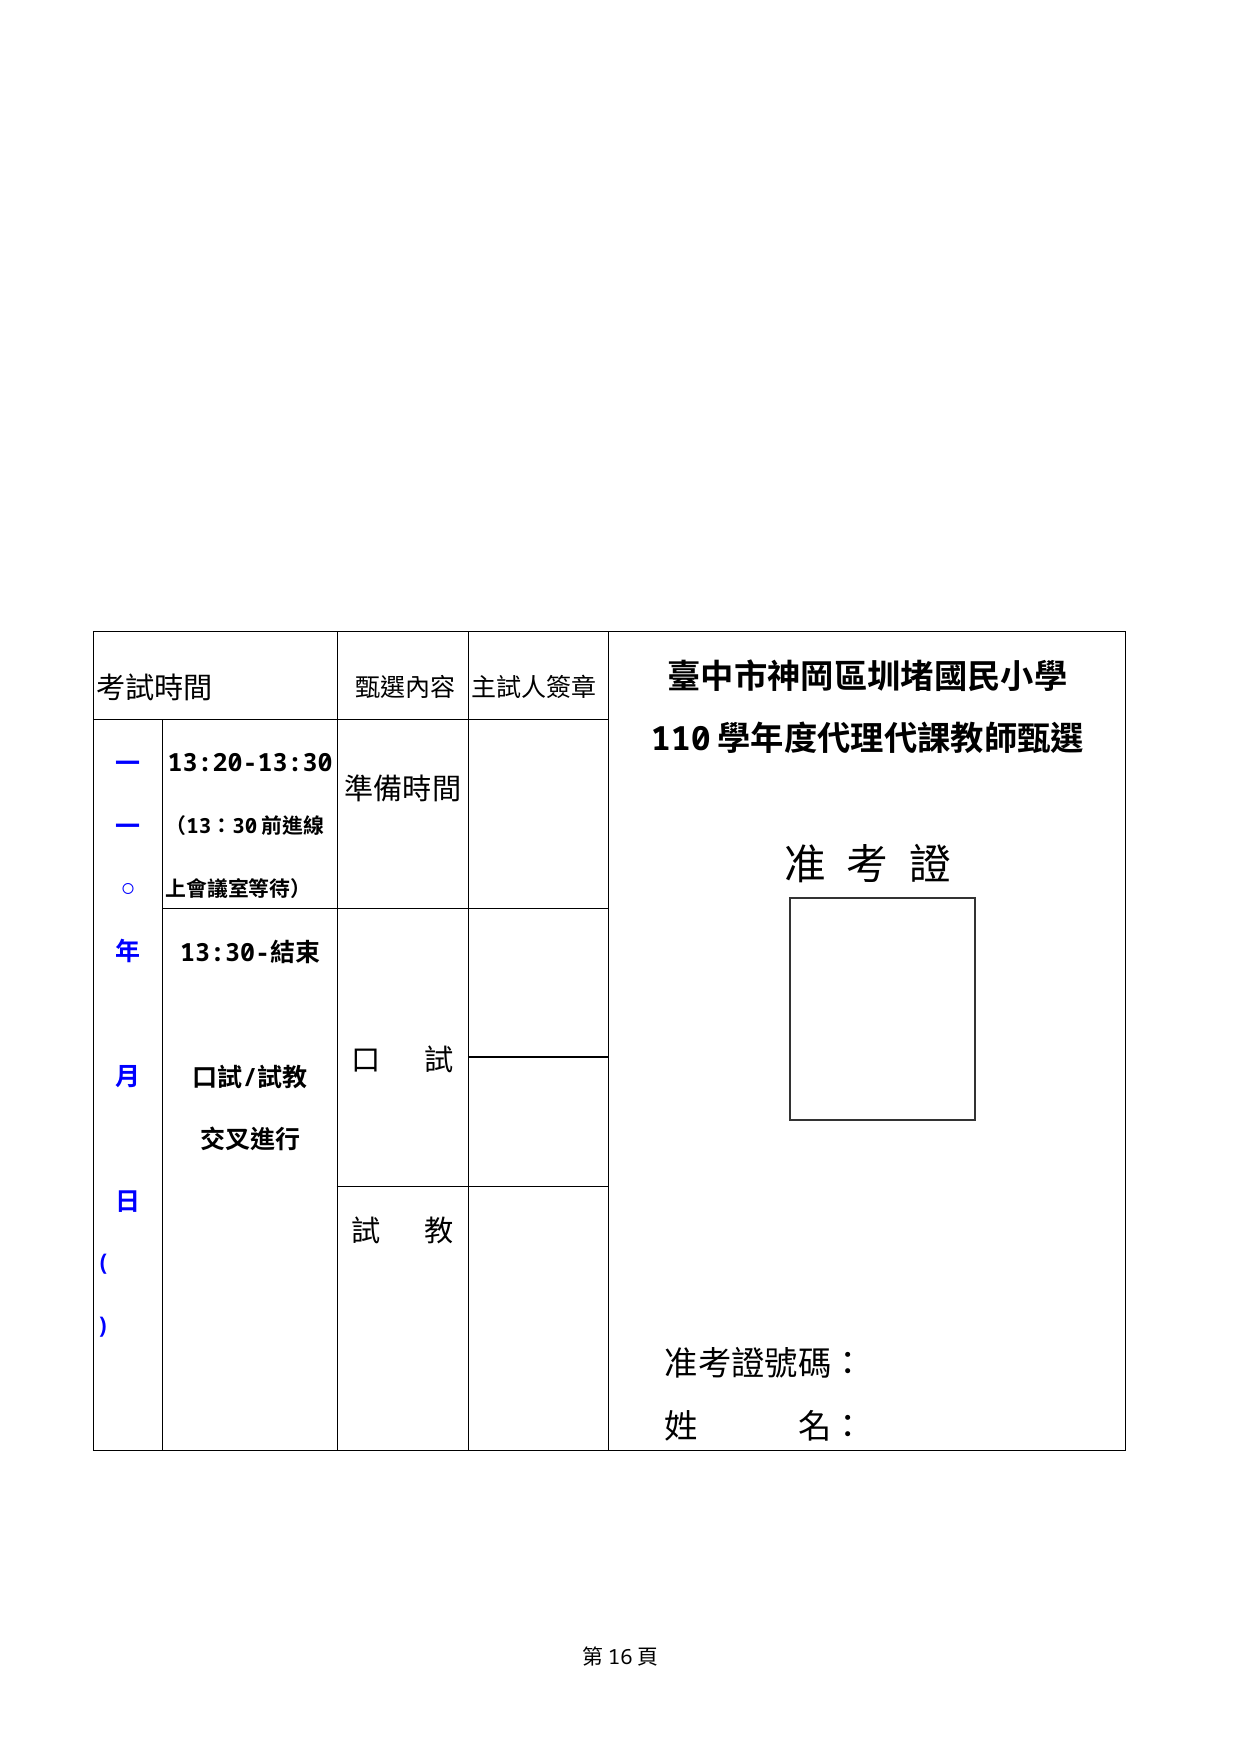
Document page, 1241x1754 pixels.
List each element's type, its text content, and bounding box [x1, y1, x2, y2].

table_cell 13:20-13:30 （13：30前進線上會議室等待） [163, 720, 337, 908]
table_header 主試人簽章 [469, 632, 608, 719]
table_cell [469, 1187, 608, 1450]
table_cell 口 試 [338, 909, 468, 1186]
table_cell 13:30-結束 口試/試教 交叉進行 [163, 909, 337, 1450]
table_cell 準備時間 [338, 720, 468, 908]
table_cell [469, 1058, 608, 1186]
table_cell 試 教 [338, 1187, 468, 1450]
table_header 臺中市神岡區圳堵國民小學 110學年度代理代課教師甄選 准 考 證 准考證號碼： 姓 名： 甄選類別： 類別：□國小英語專長 次別：□第6次招考 □第7次招考 [609, 632, 1125, 1450]
table_cell 一 一 ○ 年 月 日 ( ) [94, 720, 162, 1450]
table_header 考試時間 [94, 632, 337, 719]
table_header 甄選內容 [338, 632, 468, 719]
table_cell [469, 720, 608, 908]
table_cell [469, 909, 608, 1056]
